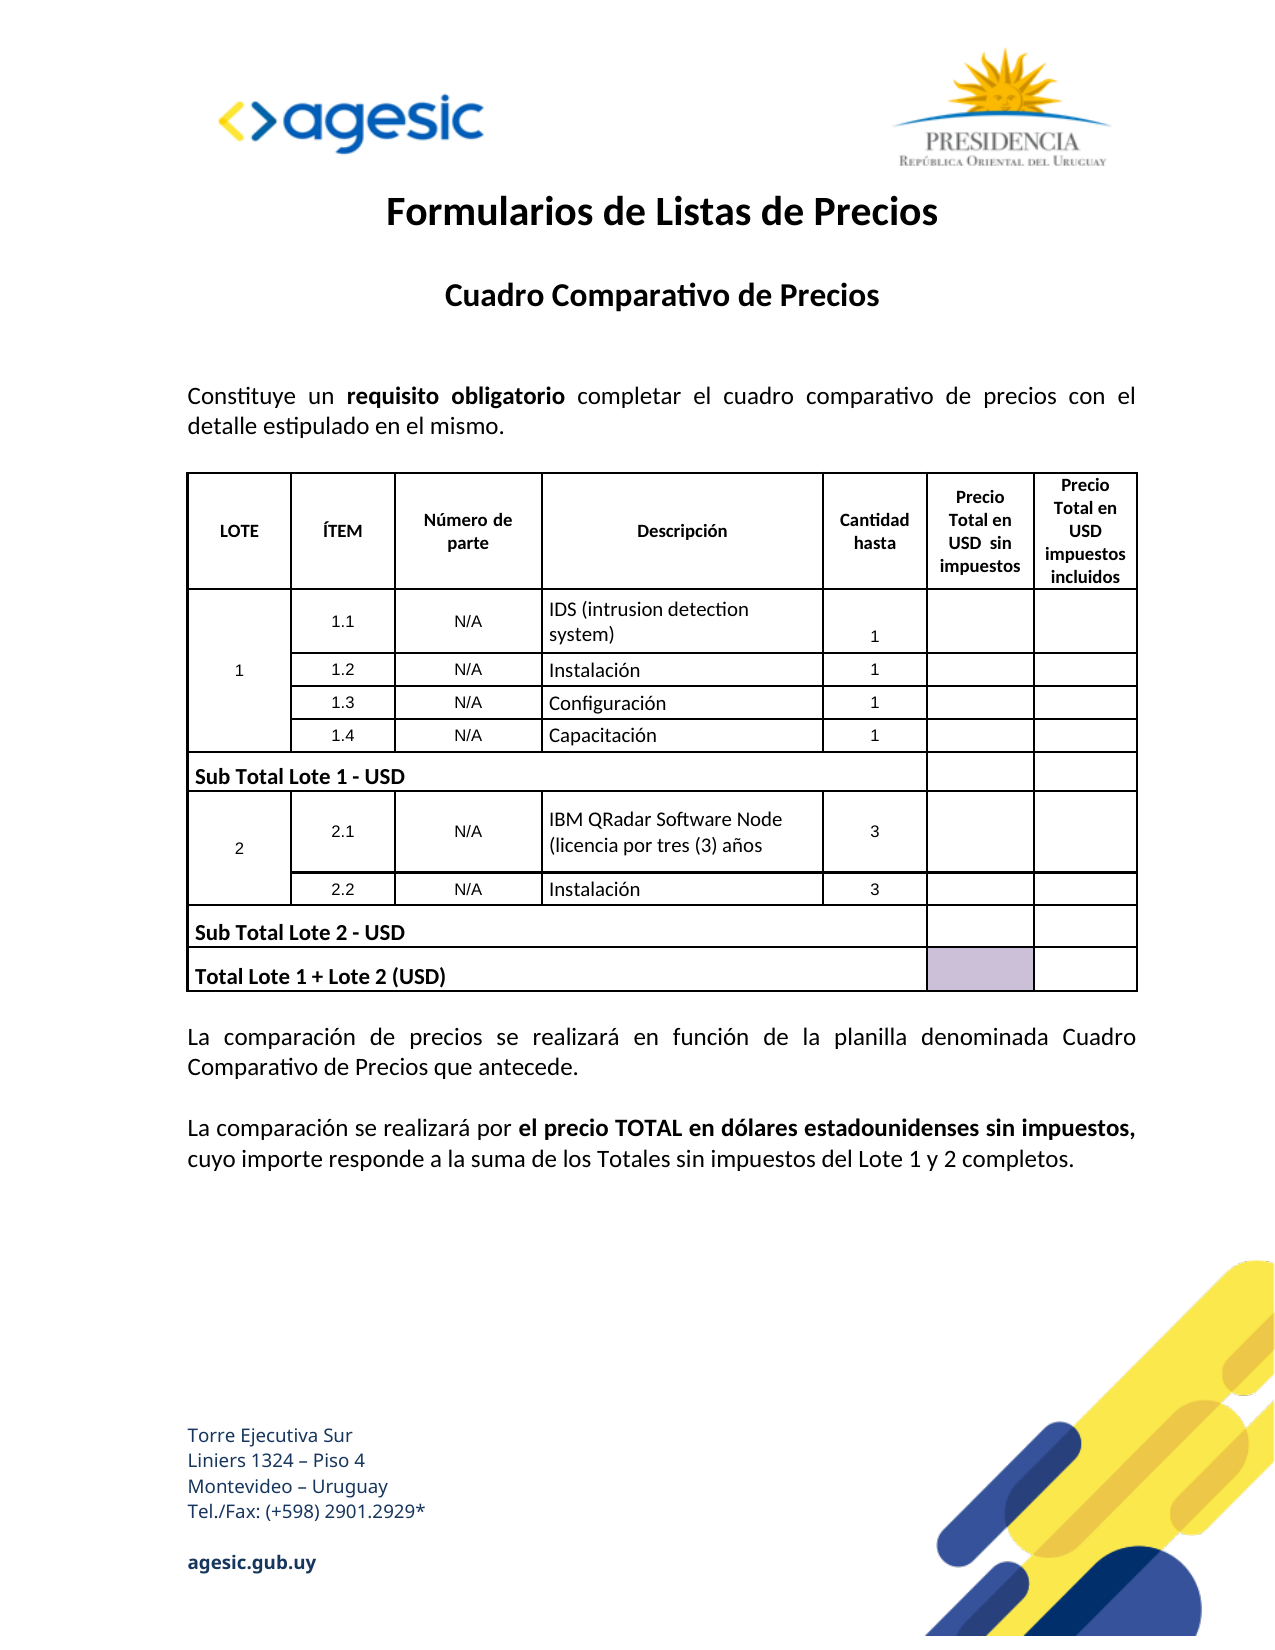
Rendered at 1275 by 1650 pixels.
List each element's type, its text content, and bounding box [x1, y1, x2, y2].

table_cell IBM QRadar Software Node (licencia por tres (3) años [543, 792, 822, 871]
table_cell [1035, 654, 1136, 685]
table_cell [928, 753, 1033, 790]
table_header Precio Total en USD sin impuestos [928, 474, 1033, 588]
table_header ÍTEM [292, 474, 394, 588]
table_cell [1035, 687, 1136, 718]
table_cell N/A [396, 654, 541, 685]
table_cell N/A [396, 874, 541, 904]
table_cell 1 [189, 590, 290, 751]
table_cell [928, 874, 1033, 904]
table_cell 1.3 [292, 687, 394, 718]
table_cell [1035, 948, 1136, 990]
table_header Cantidad hasta [824, 474, 926, 588]
table_header Número de parte [396, 474, 541, 588]
table_cell [1035, 792, 1136, 871]
table_cell Capacitación [543, 720, 822, 751]
table_cell [1035, 753, 1136, 790]
table_cell Total Lote 1 + Lote 2 (USD) [189, 948, 926, 990]
table_cell Configuración [543, 687, 822, 718]
table_cell [1035, 906, 1136, 946]
table_cell 3 [824, 792, 926, 871]
table_cell [1035, 590, 1136, 652]
table_cell [928, 948, 1033, 990]
text Constituye un requisito obligatorio completar el cuadro comparativo de precios con el detalle estipulado en el mismo. [187, 380, 1137, 441]
table_cell [928, 590, 1033, 652]
table_cell Instalación [543, 874, 822, 904]
text La comparación de precios se realizará en función de la planilla denominada Cuadro Comparativo de Precios que antecede. [187, 1021, 1137, 1082]
table_cell 2.2 [292, 874, 394, 904]
table_cell Instalación [543, 654, 822, 685]
text La comparación se realizará por el precio TOTAL en dólares estadounidenses sin impuestos, cuyo importe responde a la suma de los Totales sin impuestos del Lote 1 y 2 completos. [187, 1112, 1137, 1173]
table_cell [928, 687, 1033, 718]
table_cell 1 [824, 654, 926, 685]
table_cell 3 [824, 874, 926, 904]
table_cell N/A [396, 687, 541, 718]
table_cell N/A [396, 720, 541, 751]
table_cell 1.4 [292, 720, 394, 751]
table_header Descripción [543, 474, 822, 588]
table_header LOTE [189, 474, 290, 588]
table_cell 1 [824, 720, 926, 751]
table_cell 1 [824, 687, 926, 718]
table_cell [928, 720, 1033, 751]
table_cell [1035, 874, 1136, 904]
table_cell Sub Total Lote 1 - USD [189, 753, 926, 790]
table_cell IDS (intrusion detection system) [543, 590, 822, 652]
table_cell 1.1 [292, 590, 394, 652]
table_cell 2.1 [292, 792, 394, 871]
table_header Precio Total en USD impuestos incluidos [1035, 474, 1136, 588]
text Formularios de Listas de Precios [187, 186, 1137, 236]
table_cell [1035, 720, 1136, 751]
table_cell 1.2 [292, 654, 394, 685]
text Cuadro Comparativo de Precios [187, 273, 1137, 355]
table_cell 2 [189, 792, 290, 904]
table_cell N/A [396, 590, 541, 652]
table_cell [928, 654, 1033, 685]
table_cell [928, 792, 1033, 871]
table_cell N/A [396, 792, 541, 871]
table_cell Sub Total Lote 2 - USD [189, 906, 926, 946]
table_cell [824, 590, 926, 619]
table_cell [928, 906, 1033, 946]
table_cell 1 [824, 620, 926, 652]
